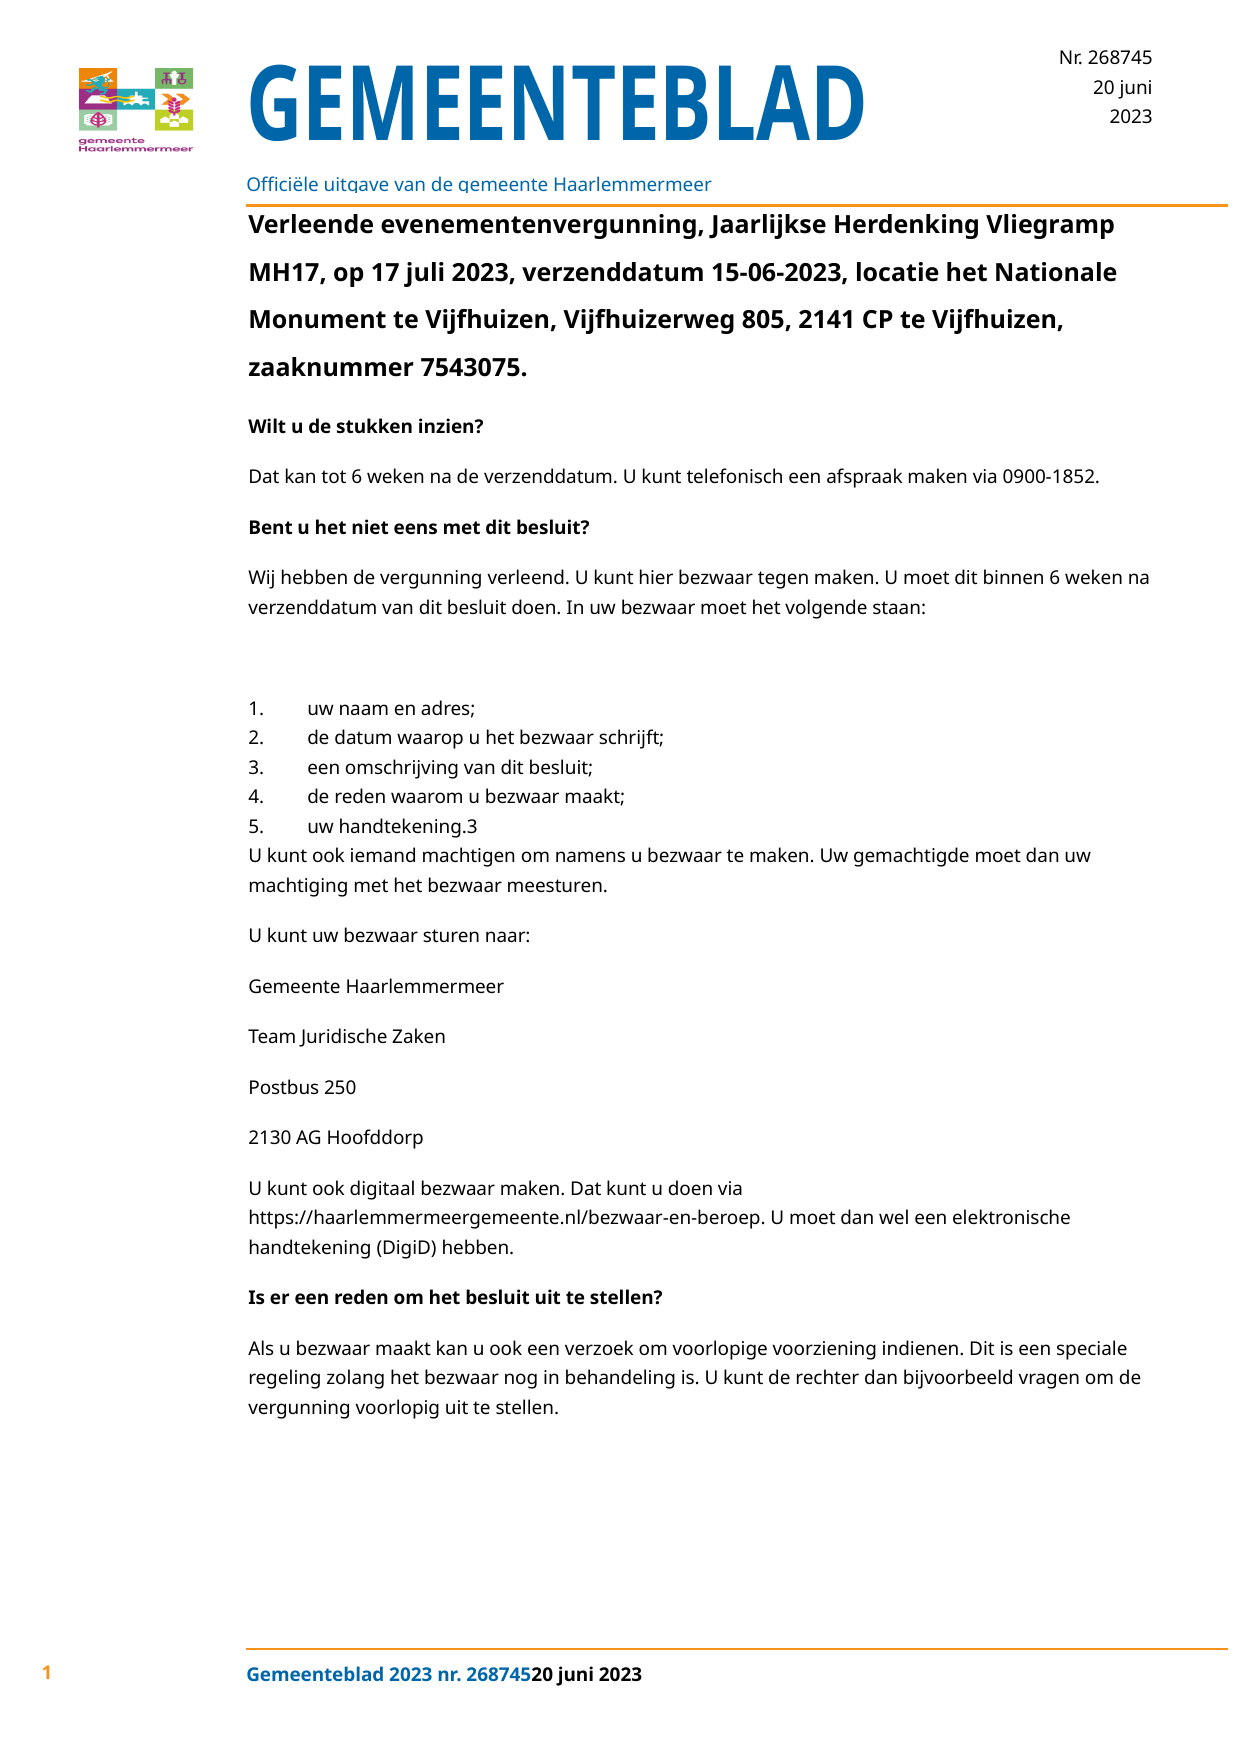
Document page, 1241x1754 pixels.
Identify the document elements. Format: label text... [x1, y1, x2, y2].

text U kunt ook iemand machtigen om namens u bezwaar te maken. Uw gemachtigde moet dan uw machtiging met het bezwaar meesturen. [248, 843, 1152, 898]
list uw handtekening.3 [248, 813, 1152, 839]
text Gemeente Haarlemmermeer [248, 973, 1152, 999]
text U kunt ook digitaal bezwaar maken. Dat kunt u doen via https://haarlemmermeergemeente.nl/bezwaar-en-beroep. U moet dan wel een elektronische handtekening (DigiD) hebben. [248, 1175, 1152, 1260]
list uw naam en adres; [248, 695, 1152, 721]
text Dat kan tot 6 weken na de verzenddatum. U kunt telefonisch een afspraak maken via 0900-1852. [248, 463, 1152, 489]
text Wilt u de stukken inzien? [248, 413, 1152, 439]
text Is er een reden om het besluit uit te stellen? [248, 1284, 1152, 1310]
text Postbus 250 [248, 1074, 1152, 1100]
list de reden waarom u bezwaar maakt; [248, 783, 1152, 809]
text Team Juridische Zaken [248, 1023, 1152, 1049]
text U kunt uw bezwaar sturen naar: [248, 923, 1152, 948]
text 2130 AG Hoofddorp [248, 1124, 1152, 1150]
text Wij hebben de vergunning verleend. U kunt hier bezwaar tegen maken. U moet dit binnen 6 weken na verzenddatum van dit besluit doen. In uw bezwaar moet het volgende staan: [248, 564, 1152, 620]
picture [41, 47, 231, 172]
list de datum waarop u het bezwaar schrijft; [248, 724, 1152, 750]
text Als u bezwaar maakt kan u ook een verzoek om voorlopige voorziening indienen. Dit is een speciale regeling zolang het bezwaar nog in behandeling is. U kunt de rechter dan bijvoorbeeld vragen om de vergunning voorlopig uit te stellen. [248, 1335, 1152, 1420]
list een omschrijving van dit besluit; [248, 754, 1152, 780]
text Verleende evenementenvergunning, Jaarlijkse Herdenking Vliegramp MH17, op 17 juli 2023, verzenddatum 15-06-2023, locatie het Nationale Monument te Vijfhuizen, Vijfhuizerweg 805, 2141 CP te Vijfhuizen, zaaknummer 7543075. [248, 207, 1152, 384]
text Bent u het niet eens met dit besluit? [248, 514, 1152, 540]
